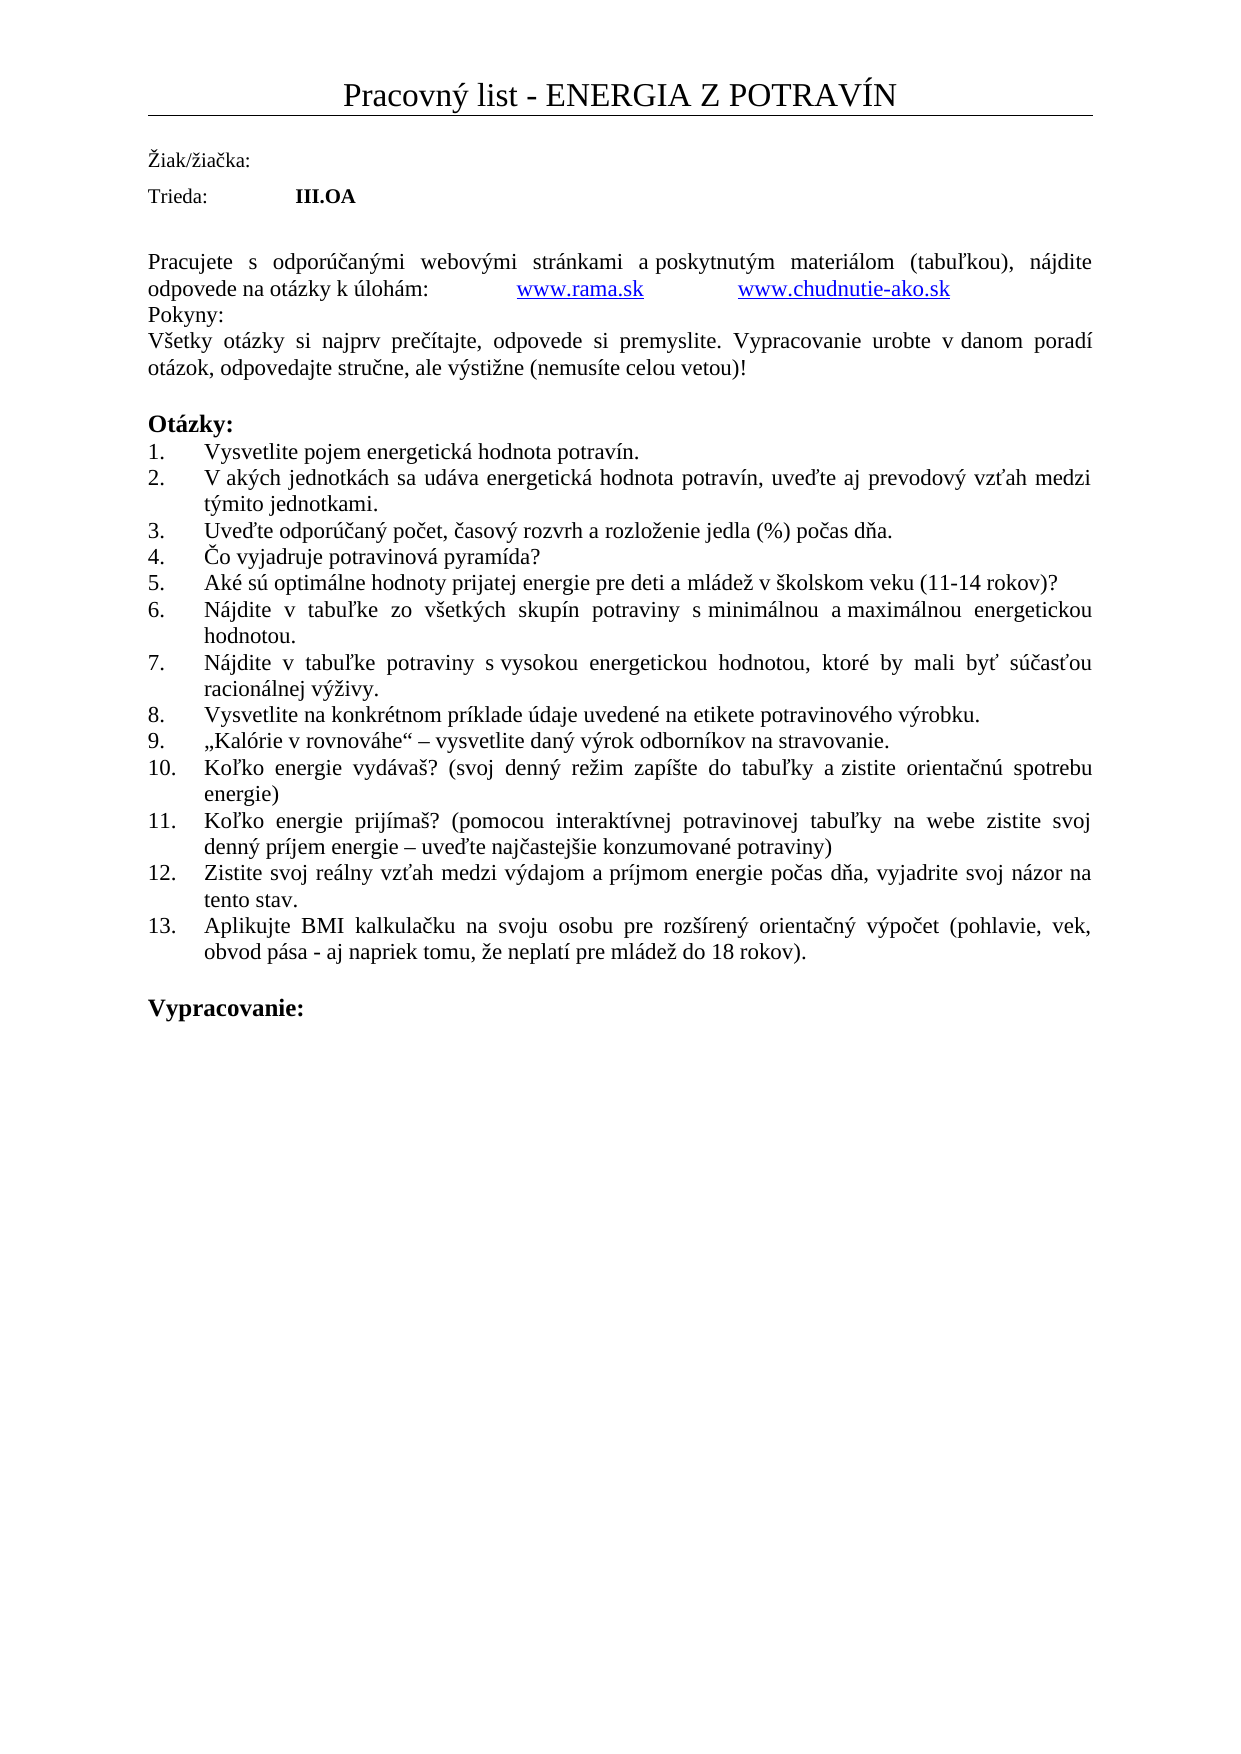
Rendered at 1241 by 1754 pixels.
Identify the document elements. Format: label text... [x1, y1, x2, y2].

text Otázky: [148, 409, 1093, 438]
text Pokyny: [148, 301, 1093, 327]
list Koľko energie vydávaš? (svoj denný režim zapíšte do tabuľky a zistite orientačnú spotrebu energie) [148, 754, 1093, 807]
list Nájdite v tabuľke zo všetkých skupín potraviny s minimálnou a maximálnou energetickou hodnotou. [148, 596, 1093, 648]
list Uveďte odporúčaný počet, časový rozvrh a rozloženie jedla (%) počas dňa. [148, 517, 1093, 543]
list Aplikujte BMI kalkulačku na svoju osobu pre rozšírený orientačný výpočet (pohlavie, vek, obvod pása - aj napriek tomu, že neplatí pre mládež do 18 rokov). [148, 912, 1093, 965]
list Vysvetlite na konkrétnom príklade údaje uvedené na etikete potravinového výrobku. [148, 701, 1093, 728]
text Všetky otázky si najprv prečítajte, odpovede si premyslite. Vypracovanie urobte v danom poradí otázok, odpovedajte stručne, ale výstižne (nemusíte celou vetou)! [148, 327, 1093, 380]
list Nájdite v tabuľke potraviny s vysokou energetickou hodnotou, ktoré by mali byť súčasťou racionálnej výživy. [148, 648, 1093, 701]
list Čo vyjadruje potravinová pyramída? [148, 543, 1093, 569]
list Koľko energie prijímaš? (pomocou interaktívnej potravinovej tabuľky na webe zistite svoj denný príjem energie – uveďte najčastejšie konzumované potraviny) [148, 807, 1093, 859]
list Vysvetlite pojem energetická hodnota potravín. [148, 438, 1093, 464]
text Pracujete s odporúčanými webovými stránkami a poskytnutým materiálom (tabuľkou), nájdite odpovede na otázky k úlohám: www.rama.sk www.chudnutie-ako.sk [148, 248, 1093, 301]
list V akých jednotkách sa udáva energetická hodnota potravín, uveďte aj prevodový vzťah medzi týmito jednotkami. [148, 464, 1093, 517]
text Žiak/žiačka: [148, 148, 1093, 172]
text Vypracovanie: [148, 993, 1093, 1022]
list Zistite svoj reálny vzťah medzi výdajom a príjmom energie počas dňa, vyjadrite svoj názor na tento stav. [148, 859, 1093, 912]
text Trieda: III.OA [148, 184, 1093, 208]
list „Kalórie v rovnováhe“ – vysvetlite daný výrok odborníkov na stravovanie. [148, 728, 1093, 754]
list Aké sú optimálne hodnoty prijatej energie pre deti a mládež v školskom veku (11-14 rokov)? [148, 569, 1093, 596]
